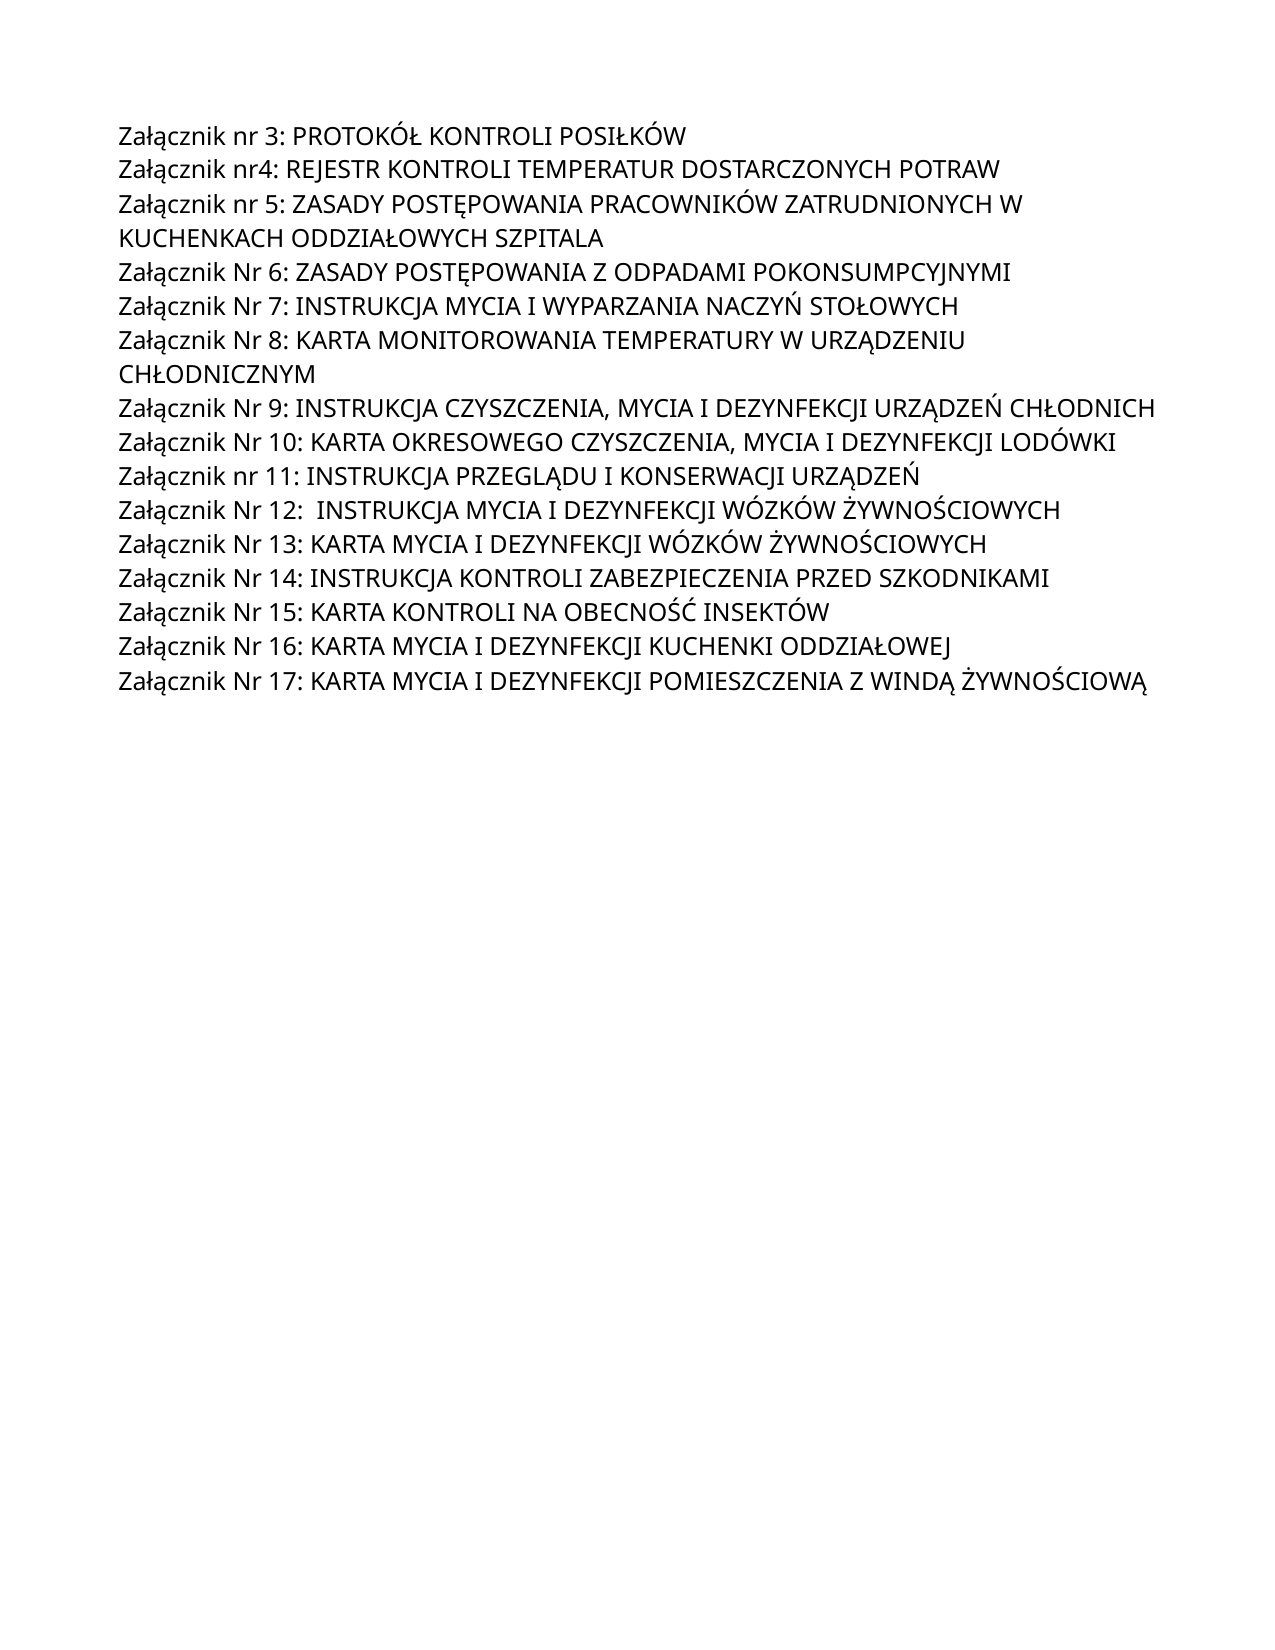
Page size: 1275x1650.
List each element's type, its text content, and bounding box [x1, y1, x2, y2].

text Załącznik Nr 17: KARTA MYCIA I DEZYNFEKCJI POMIESZCZENIA Z WINDĄ ŻYWNOŚCIOWĄ [118, 663, 1157, 697]
text Załącznik Nr 8: KARTA MONITOROWANIA TEMPERATURY W URZĄDZENIU CHŁODNICZNYM [118, 322, 1157, 391]
text Załącznik Nr 10: KARTA OKRESOWEGO CZYSZCZENIA, MYCIA I DEZYNFEKCJI LODÓWKI [118, 425, 1157, 459]
text Załącznik Nr 12: INSTRUKCJA MYCIA I DEZYNFEKCJI WÓZKÓW ŻYWNOŚCIOWYCH [118, 493, 1157, 527]
text Załącznik Nr 15: KARTA KONTROLI NA OBECNOŚĆ INSEKTÓW [118, 595, 1157, 629]
text Załącznik Nr 6: ZASADY POSTĘPOWANIA Z ODPADAMI POKONSUMPCYJNYMI [118, 254, 1157, 288]
text Załącznik nr 11: INSTRUKCJA PRZEGLĄDU I KONSERWACJI URZĄDZEŃ [118, 459, 1157, 493]
text Załącznik Nr 7: INSTRUKCJA MYCIA I WYPARZANIA NACZYŃ STOŁOWYCH [118, 288, 1157, 322]
text Załącznik Nr 9: INSTRUKCJA CZYSZCZENIA, MYCIA I DEZYNFEKCJI URZĄDZEŃ CHŁODNICH [118, 391, 1157, 425]
text Załącznik Nr 14: INSTRUKCJA KONTROLI ZABEZPIECZENIA PRZED SZKODNIKAMI [118, 561, 1157, 595]
text Załącznik nr 3: PROTOKÓŁ KONTROLI POSIŁKÓW [118, 118, 1157, 152]
text Załącznik nr4: REJESTR KONTROLI TEMPERATUR DOSTARCZONYCH POTRAW [118, 152, 1157, 186]
text Załącznik Nr 13: KARTA MYCIA I DEZYNFEKCJI WÓZKÓW ŻYWNOŚCIOWYCH [118, 527, 1157, 561]
text Załącznik nr 5: ZASADY POSTĘPOWANIA PRACOWNIKÓW ZATRUDNIONYCH W KUCHENKACH ODDZIAŁOWYCH SZPITALA [118, 186, 1157, 254]
text Załącznik Nr 16: KARTA MYCIA I DEZYNFEKCJI KUCHENKI ODDZIAŁOWEJ [118, 629, 1157, 663]
